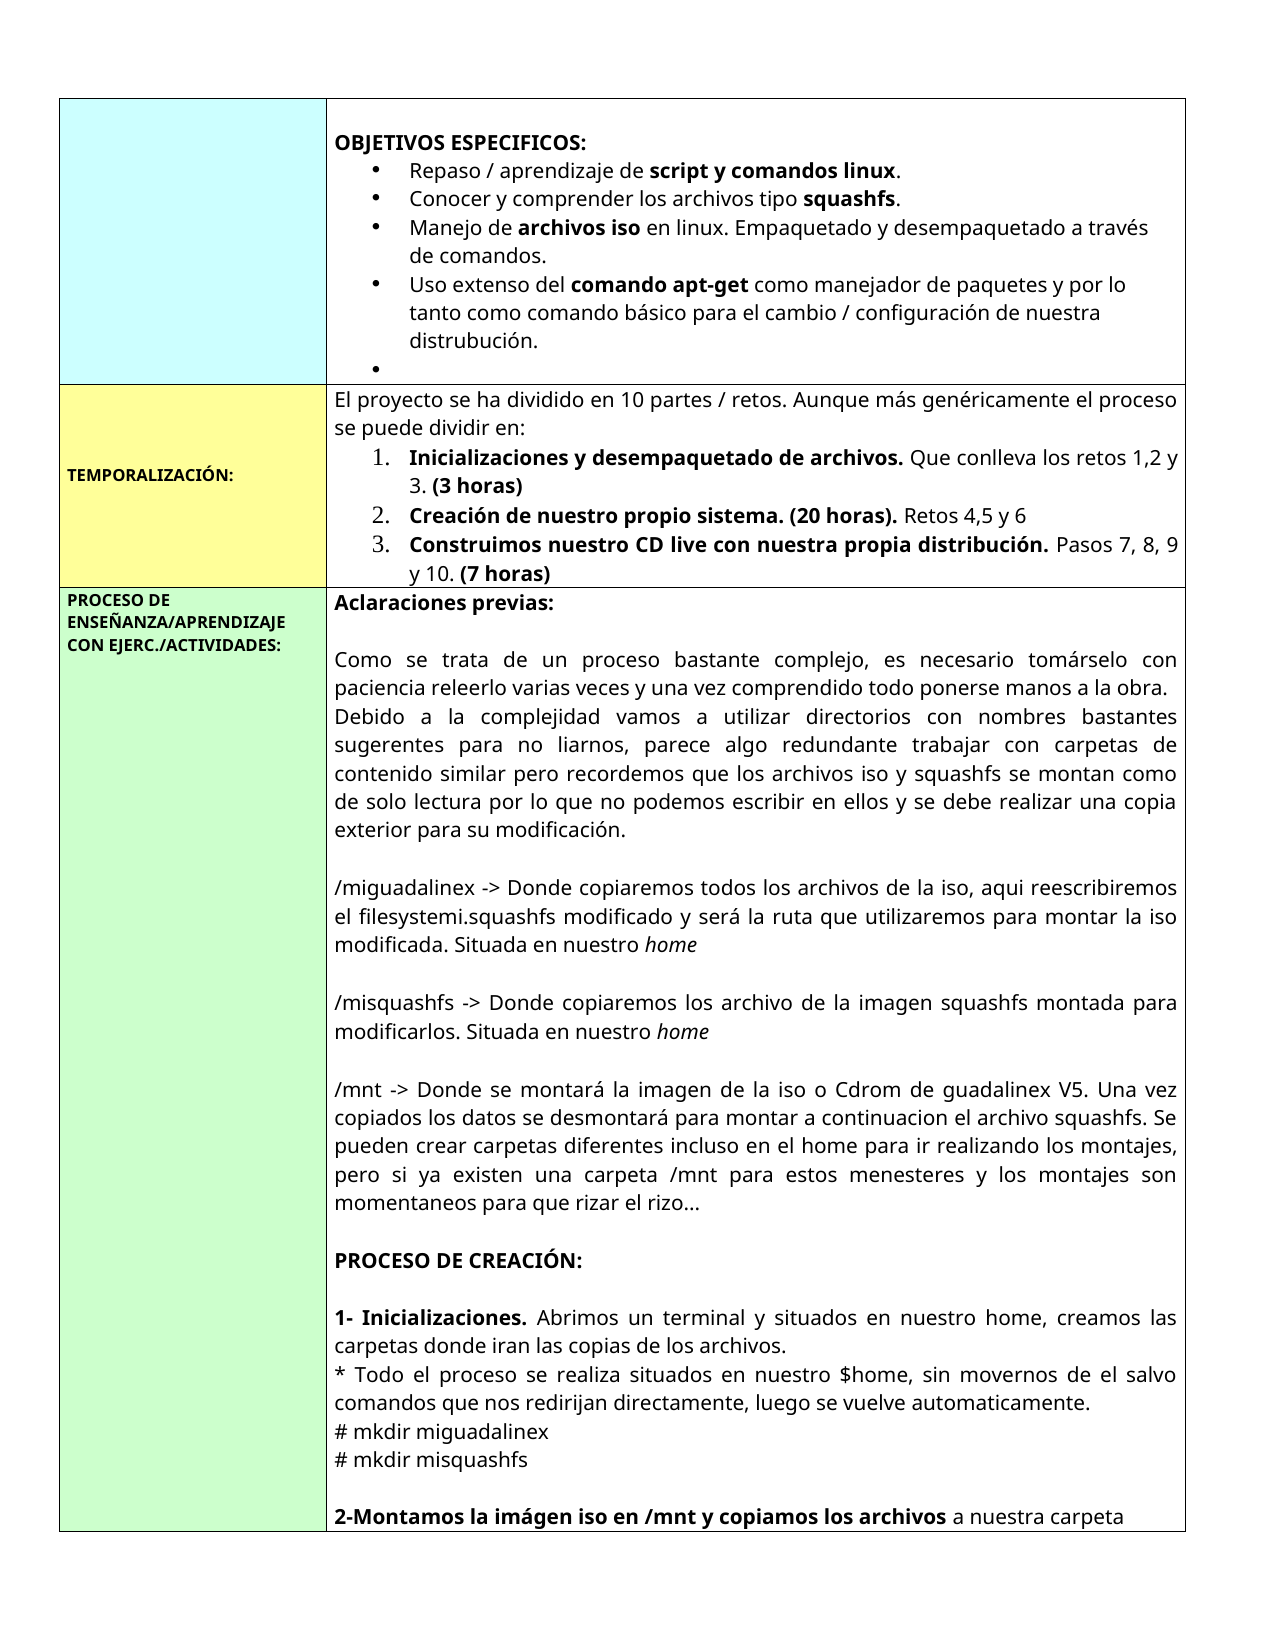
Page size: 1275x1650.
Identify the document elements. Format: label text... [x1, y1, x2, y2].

table_cell TEMPORALIZACIÓN: [60, 385, 326, 587]
table_cell Aclaraciones previas: Como se trata de un proceso bastante complejo, es necesario tomárselo con paciencia releerlo varias veces y una vez comprendido todo ponerse manos a la obra. Debido a la complejidad vamos a utilizar directorios con nombres bastantes sugerentes para no liarnos, parece algo redundante trabajar con carpetas de contenido similar pero recordemos que los archivos iso y squashfs se montan como de solo lectura por lo que no podemos escribir en ellos y se debe realizar una copia exterior para su modificación. /miguadalinex -> Donde copiaremos todos los archivos de la iso, aqui reescribiremos el filesystemi.squashfs modificado y será la ruta que utilizaremos para montar la iso modificada. Situada en nuestro home /misquashfs -> Donde copiaremos los archivo de la imagen squashfs montada para modificarlos. Situada en nuestro home /mnt -> Donde se montará la imagen de la iso o Cdrom de guadalinex V5. Una vez copiados los datos se desmontará para montar a continuacion el archivo squashfs. Se pueden crear carpetas diferentes incluso en el home para ir realizando los montajes, pero si ya existen una carpeta /mnt para estos menesteres y los montajes son momentaneos para que rizar el rizo... PROCESO DE CREACIÓN: 1- Inicializaciones. Abrimos un terminal y situados en nuestro home, creamos las carpetas donde iran las copias de los archivos. * Todo el proceso se realiza situados en nuestro $home, sin movernos de el salvo comandos que nos redirijan directamente, luego se vuelve automaticamente. # mkdir miguadalinex # mkdir misquashfs 2-Montamos la imágen iso en /mnt y copiamos los archivos a nuestra carpeta [327, 588, 1185, 1531]
table_cell [60, 99, 326, 384]
table_cell PROCESO DE ENSEÑANZA/APRENDIZAJE CON EJERC./ACTIVIDADES: [60, 588, 326, 1531]
table_cell OBJETIVOS ESPECIFICOS: Repaso / aprendizaje de script y comandos linux. Conocer y comprender los archivos tipo squashfs. Manejo de archivos iso en linux. Empaquetado y desempaquetado a través de comandos. Uso extenso del comando apt-get como manejador de paquetes y por lo tanto como comando básico para el cambio / configuración de nuestra distrubución. [327, 99, 1185, 384]
table_cell El proyecto se ha dividido en 10 partes / retos. Aunque más genéricamente el proceso se puede dividir en: Inicializaciones y desempaquetado de archivos. Que conlleva los retos 1,2 y 3. (3 horas) Creación de nuestro propio sistema. (20 horas). Retos 4,5 y 6 Construimos nuestro CD live con nuestra propia distribución. Pasos 7, 8, 9 y 10. (7 horas) [327, 385, 1185, 587]
